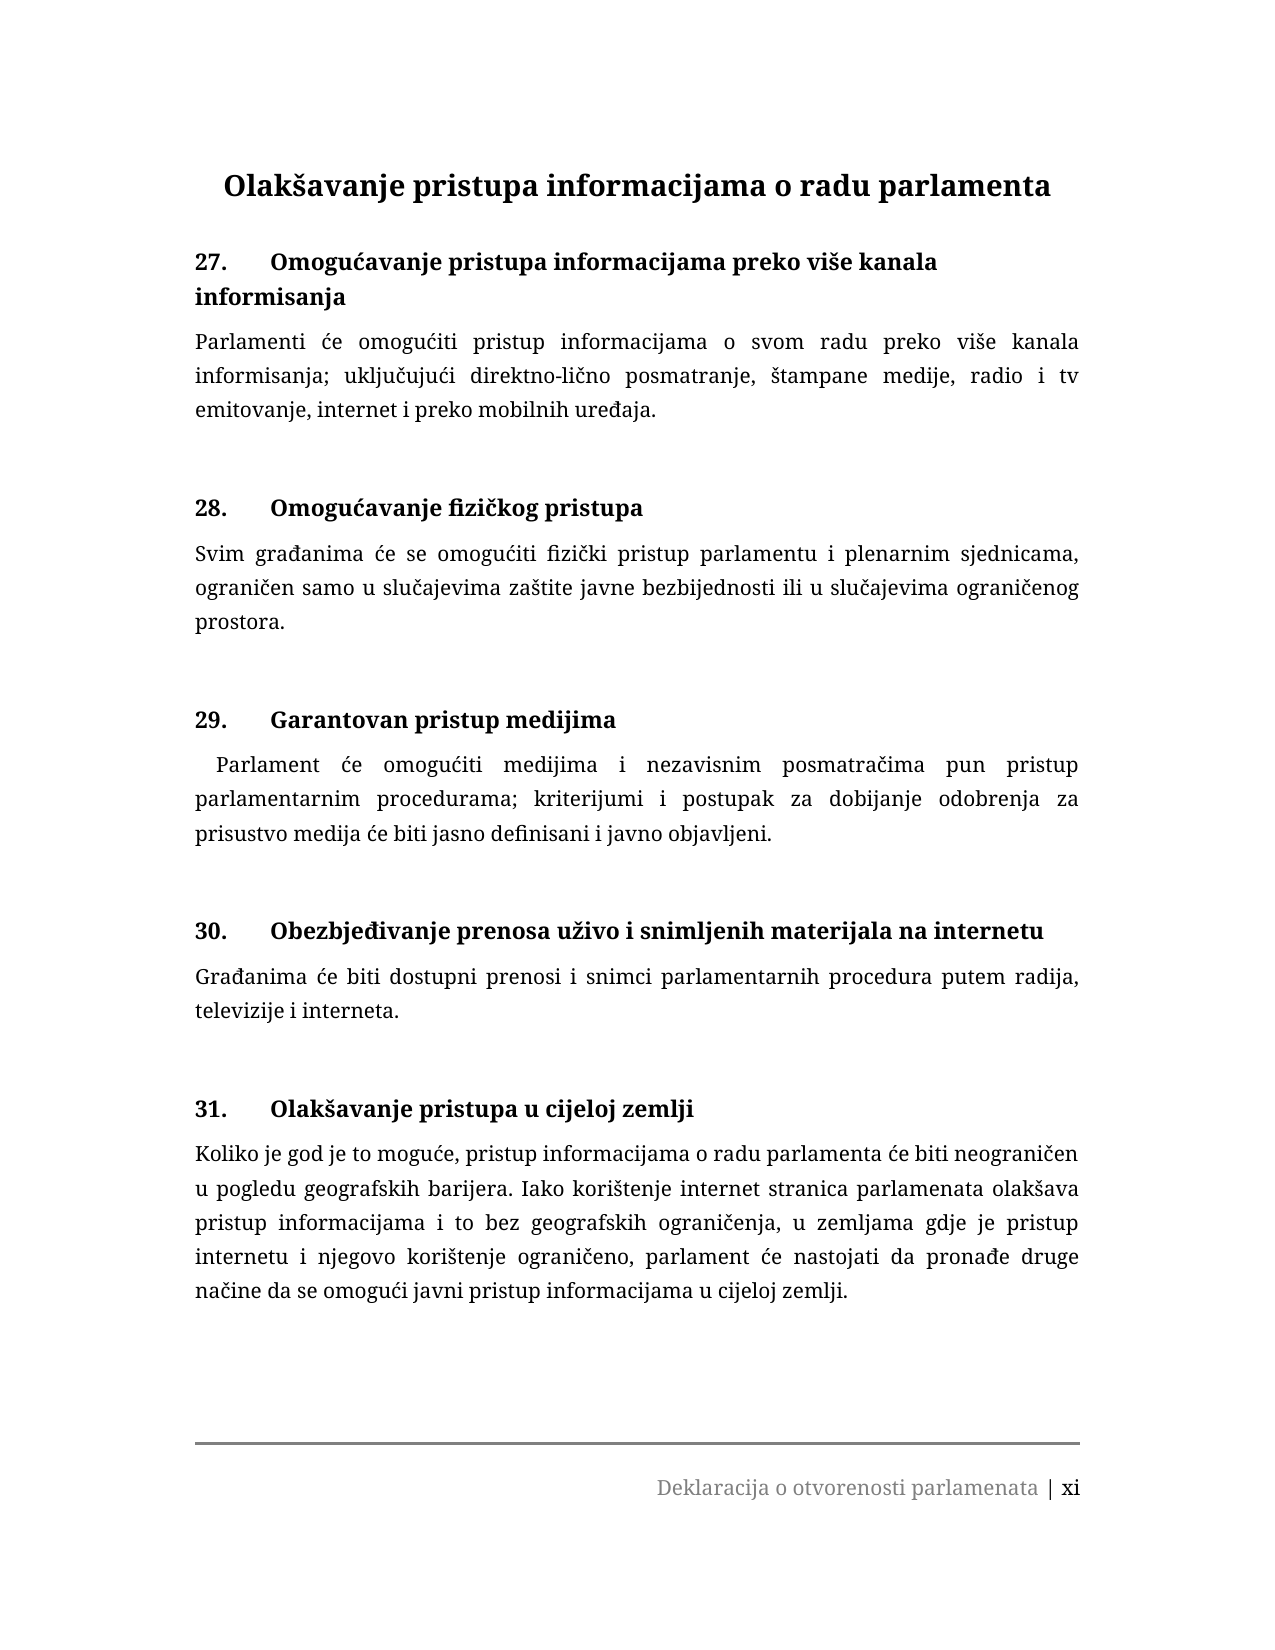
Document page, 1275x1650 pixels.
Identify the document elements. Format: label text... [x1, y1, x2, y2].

subtitle 31. Olakšavanje pristupa u cijeloj zemlji [195, 1093, 1080, 1124]
subtitle 29. Garantovan pristup medijima [195, 704, 1080, 735]
text Koliko je god je to moguće, pristup informacijama o radu parlamenta će biti neograničen u pogledu geografskih barijera. Iako korištenje internet stranica parlamenata olakšava pristup informacijama i to bez geografskih ograničenja, u zemljama gdje je pristup internetu i njegovo korištenje ograničeno, parlament će nastojati da pronađe druge načine da se omogući javni pristup informacijama u cijeloj zemlji. [195, 1139, 1080, 1304]
subtitle 28. Omogućavanje fizičkog pristupa [195, 492, 1080, 523]
text Parlament će omogućiti medijima i nezavisnim posmatračima pun pristup parlamentarnim procedurama; kriterijumi i postupak za dobijanje odobrenja za prisustvo medija će biti jasno definisani i javno objavljeni. [195, 751, 1080, 847]
subtitle Olakšavanje pristupa informacijama o radu parlamenta [195, 165, 1080, 205]
text Građanima će biti dostupni prenosi i snimci parlamentarnih procedura putem radija, televizije i interneta. [195, 962, 1080, 1024]
text Svim građanima će se omogućiti fizički pristup parlamentu i plenarnim sjednicama, ograničen samo u slučajevima zaštite javne bezbijednosti ili u slučajevima ograničenog prostora. [195, 539, 1080, 636]
subtitle 30. Obezbjeđivanje prenosa uživo i snimljenih materijala na internetu [195, 915, 1080, 946]
text Parlamenti će omogućiti pristup informacijama o svom radu preko više kanala informisanja; uključujući direktno-lično posmatranje, štampane medije, radio i tv emitovanje, internet i preko mobilnih uređaja. [195, 327, 1080, 424]
subtitle 27. Omogućavanje pristupa informacijama preko više kanala informisanja [195, 246, 1080, 312]
